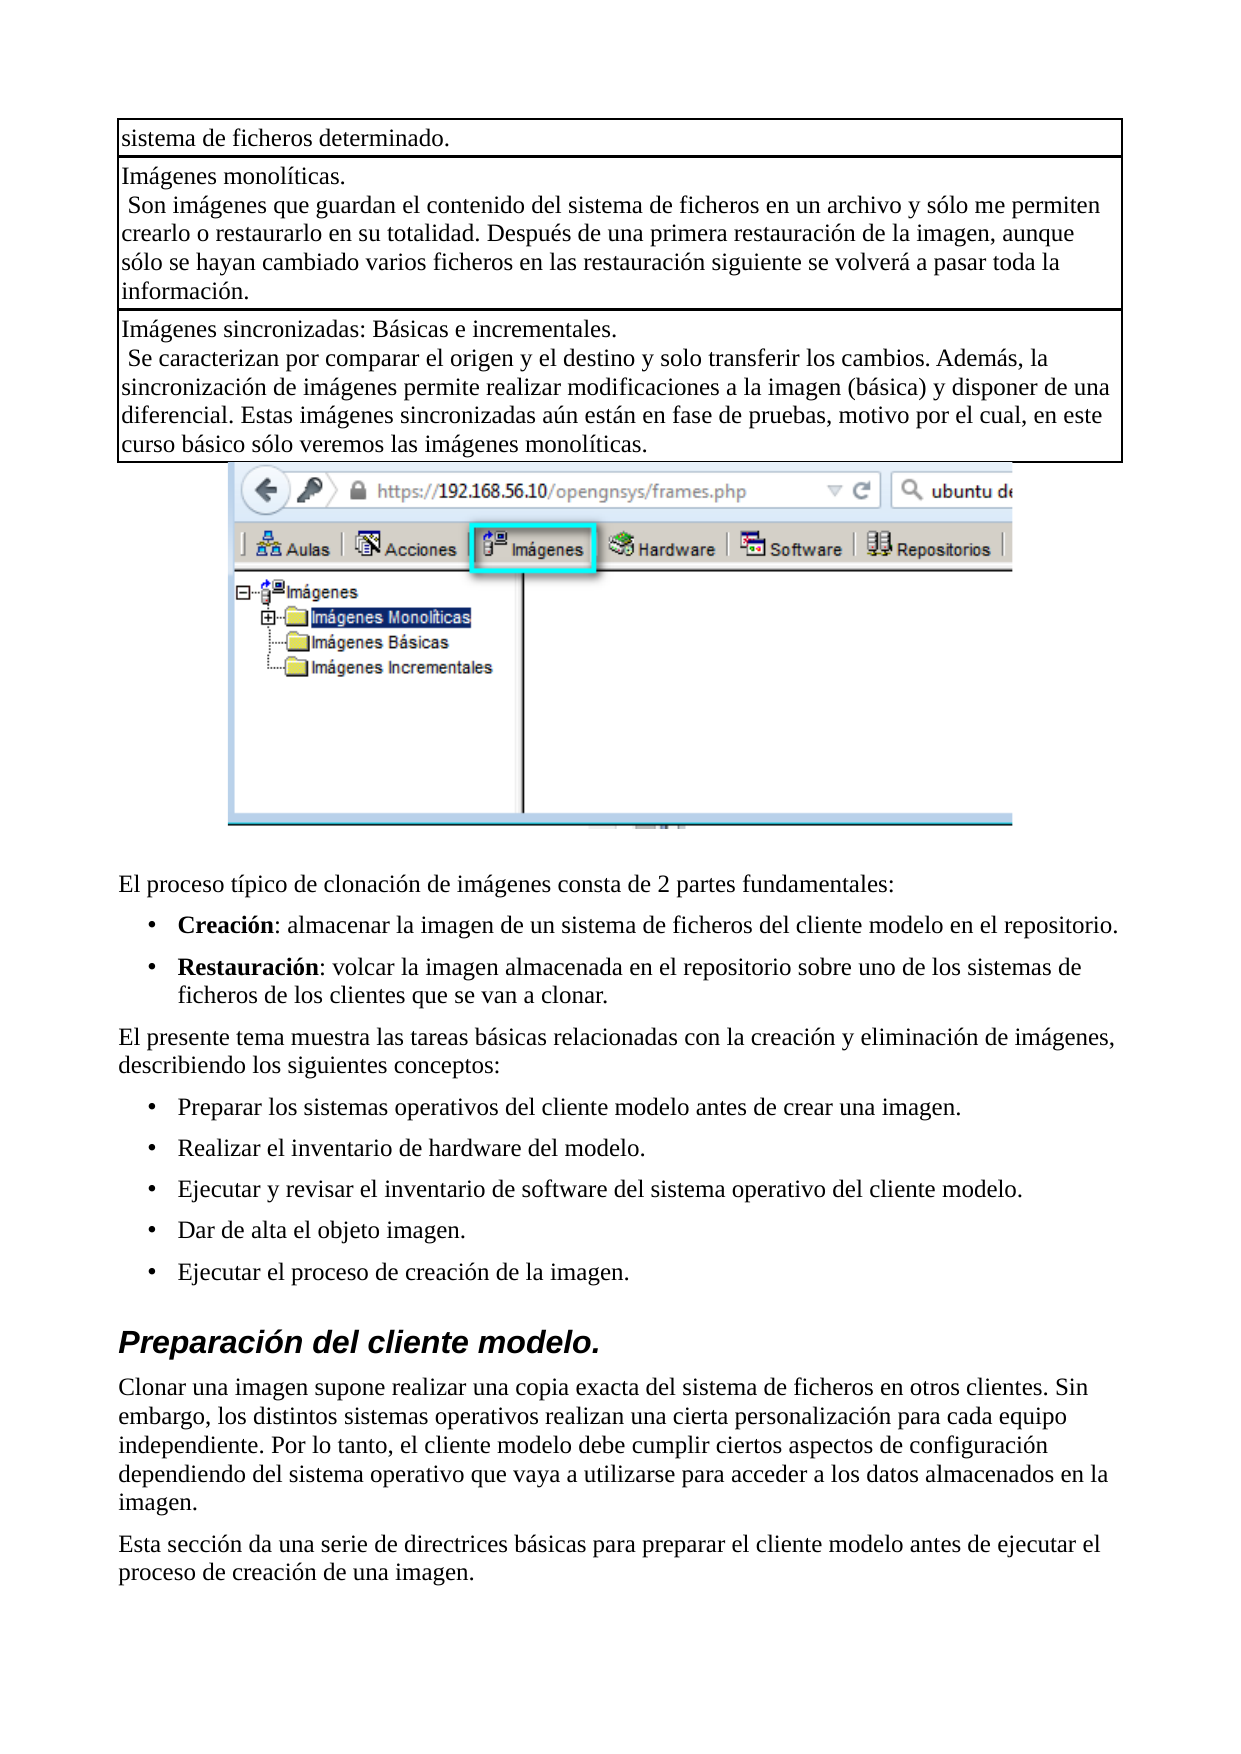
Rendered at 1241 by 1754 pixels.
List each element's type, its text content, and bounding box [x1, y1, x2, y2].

table_header Imágenes sincronizadas: Básicas e incrementales. Se caracterizan por comparar el origen y el destino y solo transferir los cambios. Además, la sincronización de imágenes permite realizar modificaciones a la imagen (básica) y disponer de una diferencial. Estas imágenes sincronizadas aún están en fase de pruebas, motivo por el cual, en este curso básico sólo veremos las imágenes monolíticas. [119, 311, 1121, 461]
list Restauración: volcar la imagen almacenada en el repositorio sobre uno de los sistemas de ficheros de los clientes que se van a clonar. [148, 952, 1122, 1009]
table_header Imágenes monolíticas. Son imágenes que guardan el contenido del sistema de ficheros en un archivo y sólo me permiten crearlo o restaurarlo en su totalidad. Después de una primera restauración de la imagen, aunque sólo se hayan cambiado varios ficheros en las restauración siguiente se volverá a pasar toda la información. [119, 158, 1121, 308]
text El proceso típico de clonación de imágenes consta de 2 partes fundamentales: [118, 869, 1122, 898]
text Esta sección da una serie de directrices básicas para preparar el cliente modelo antes de ejecutar el proceso de creación de una imagen. [118, 1529, 1122, 1586]
subtitle Preparación del cliente modelo. [118, 1323, 1122, 1360]
text El presente tema muestra las tareas básicas relacionadas con la creación y eliminación de imágenes, describiendo los siguientes conceptos: [118, 1022, 1122, 1079]
table_header sistema de ficheros determinado. [119, 120, 1121, 154]
list Creación: almacenar la imagen de un sistema de ficheros del cliente modelo en el repositorio. [148, 911, 1122, 939]
list Ejecutar y revisar el inventario de software del sistema operativo del cliente modelo. [148, 1174, 1122, 1203]
text Clonar una imagen supone realizar una copia exacta del sistema de ficheros en otros clientes. Sin embargo, los distintos sistemas operativos realizan una cierta personalización para cada equipo independiente. Por lo tanto, el cliente modelo debe cumplir ciertos aspectos de configuración dependiendo del sistema operativo que vaya a utilizarse para acceder a los datos almacenados en la imagen. [118, 1372, 1122, 1516]
list Preparar los sistemas operativos del cliente modelo antes de crear una imagen. [148, 1092, 1122, 1121]
list Realizar el inventario de hardware del modelo. [148, 1133, 1122, 1162]
list Ejecutar el proceso de creación de la imagen. [148, 1257, 1122, 1286]
list Dar de alta el objeto imagen. [148, 1216, 1122, 1244]
